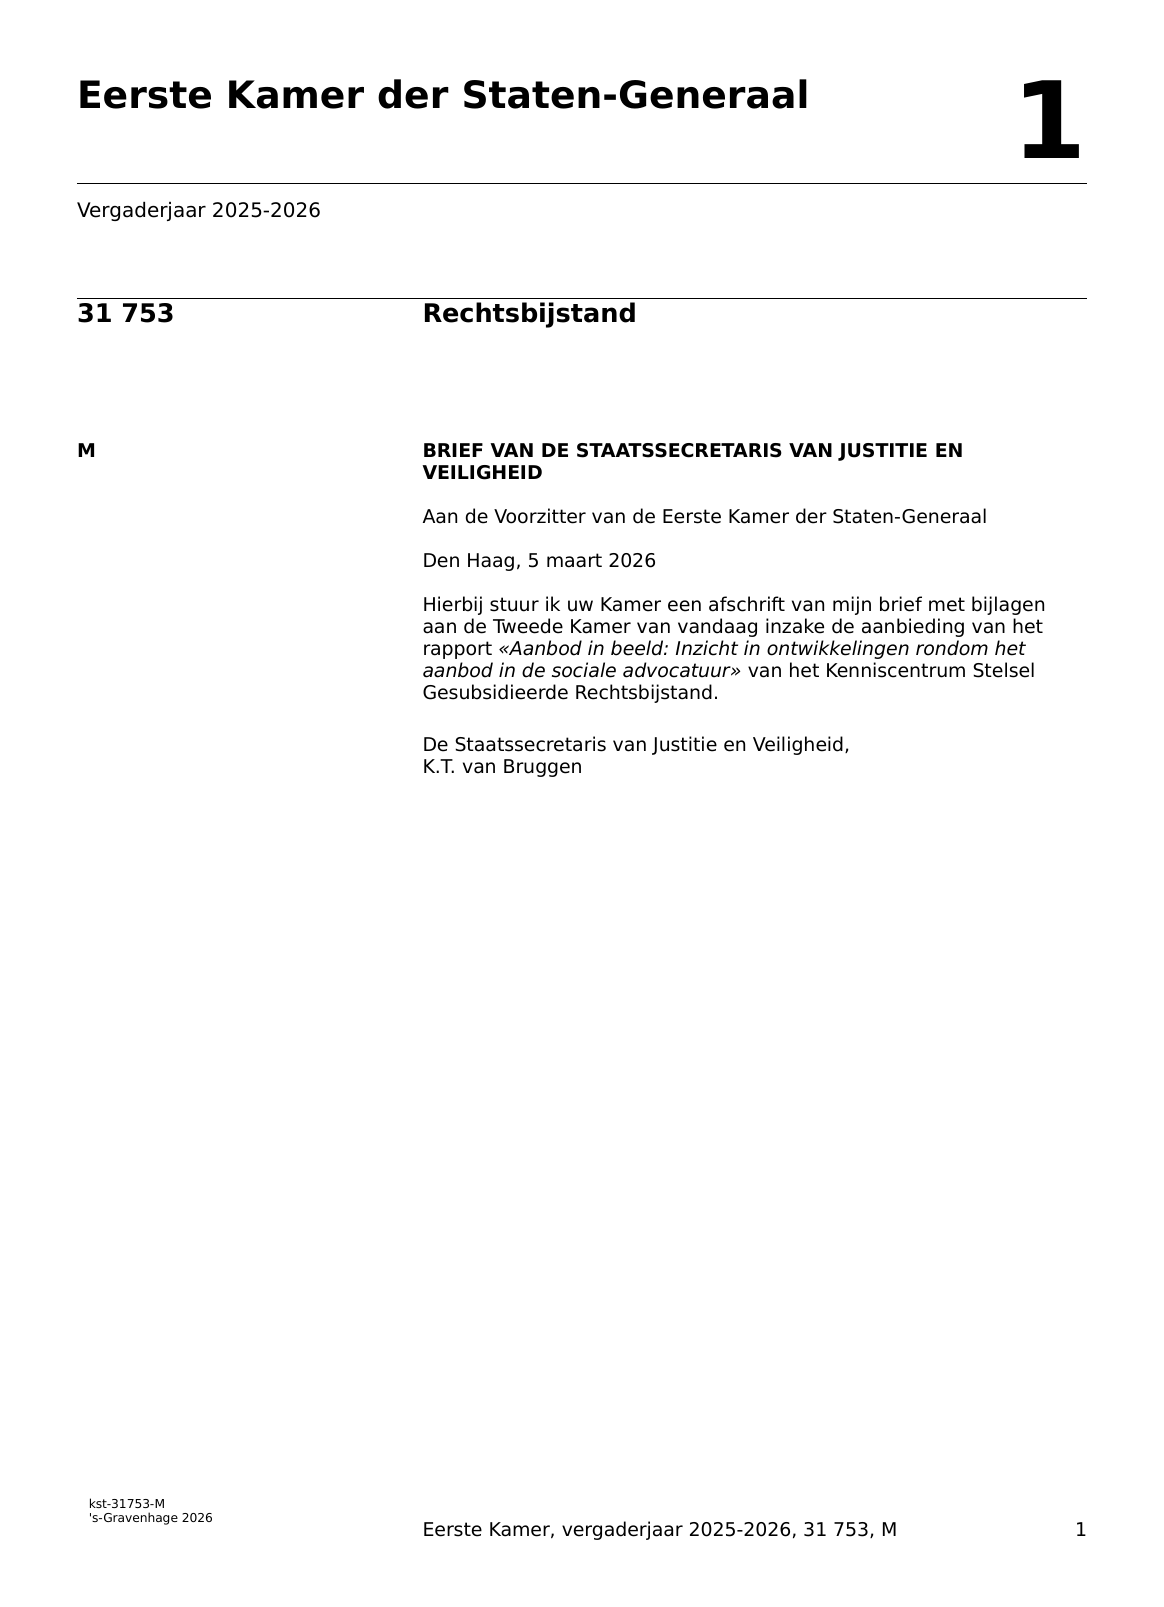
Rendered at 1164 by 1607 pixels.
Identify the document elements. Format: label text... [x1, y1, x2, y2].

text De Staatssecretaris van Justitie en Veiligheid, K.T. van Bruggen [422, 734, 1087, 778]
text 's-Gravenhage 2026 [88, 1511, 323, 1525]
table_header Eerste Kamer der Staten-Generaal [77, 59, 886, 183]
table_header 1 [886, 59, 1087, 183]
text kst-31753-M [88, 1497, 323, 1511]
subtitle 31 753 Rechtsbijstand [77, 299, 1087, 329]
text Hierbij stuur ik uw Kamer een afschrift van mijn brief met bijlagen aan de Tweede Kamer van vandaag inzake de aanbieding van het rapport «Aanbod in beeld: Inzicht in ontwikkelingen rondom het aanbod in de sociale advocatuur» van het Kenniscentrum Stelsel Gesubsidieerde Rechtsbijstand. [422, 594, 1087, 704]
subtitle M BRIEF VAN DE STAATSSECRETARIS VAN JUSTITIE EN VEILIGHEID [77, 440, 1087, 484]
table_cell Vergaderjaar 2025-2026 [77, 184, 1087, 298]
text Aan de Voorzitter van de Eerste Kamer der Staten-Generaal [422, 506, 1087, 528]
text Den Haag, 5 maart 2026 [422, 550, 1087, 572]
